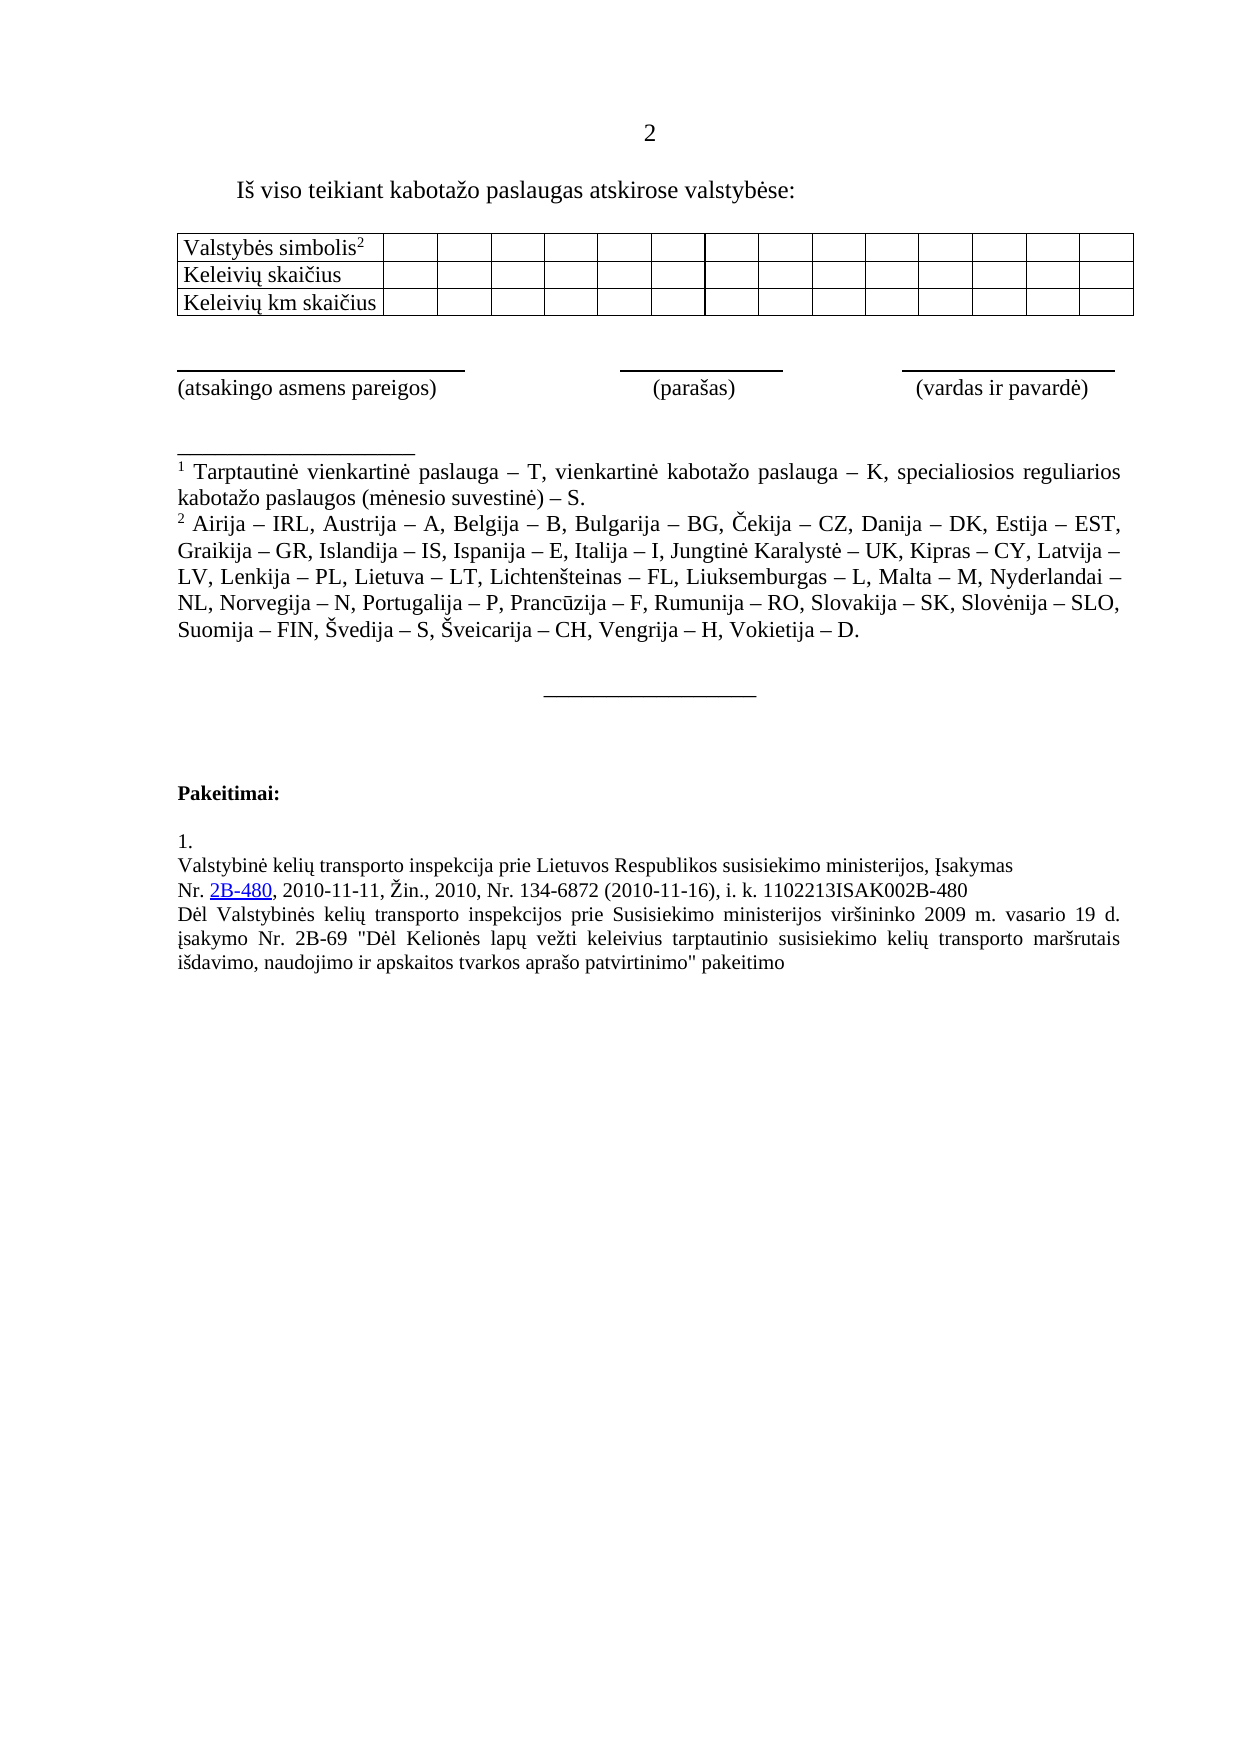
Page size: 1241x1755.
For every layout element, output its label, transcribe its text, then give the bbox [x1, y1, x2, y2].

table_cell [384, 262, 437, 288]
text _________________ [177, 671, 1122, 700]
table_cell [866, 262, 918, 288]
text _ [177, 345, 1122, 374]
table_header [1027, 234, 1079, 261]
table_cell [438, 289, 491, 315]
table_header [759, 234, 812, 261]
table_cell [706, 289, 758, 315]
table_cell [813, 262, 865, 288]
table_header [545, 234, 597, 261]
table_header [1080, 234, 1133, 261]
text Valstybinė kelių transporto inspekcija prie Lietuvos Respublikos susisiekimo ministerijos, Įsakymas [177, 853, 1122, 877]
table_cell [706, 262, 758, 288]
table_cell [492, 262, 544, 288]
table_cell [759, 289, 812, 315]
table_cell Keleivių km skaičius [178, 289, 383, 315]
table_header [438, 234, 491, 261]
table_header [919, 234, 972, 261]
table_cell [919, 289, 972, 315]
table_cell [652, 289, 704, 315]
table_header [652, 234, 704, 261]
table_cell Keleivių skaičius [178, 262, 383, 288]
text 1. [177, 829, 1122, 853]
table_cell [866, 289, 918, 315]
table_cell [1080, 289, 1133, 315]
table_cell [1080, 262, 1133, 288]
table_cell [973, 289, 1026, 315]
table_header Valstybės simbolis2 [178, 234, 383, 261]
table_cell [598, 262, 651, 288]
table_cell [813, 289, 865, 315]
text Pakeitimai: [177, 781, 1122, 805]
text 2 Airija – IRL, Austrija – A, Belgija – B, Bulgarija – BG, Čekija – CZ, Danija – DK, Estija – EST, Graikija – GR, Islandija – IS, Ispanija – E, Italija – I, Jungtinė Karalystė – UK, Kipras – CY, Latvija – LV, Lenkija – PL, Lietuva – LT, Lichtenšteinas – FL, Liuksemburgas – L, Malta – M, Nyderlandai – NL, Norvegija – N, Portugalija – P, Prancūzija – F, Rumunija – RO, Slovakija – SK, Slovėnija – SLO, Suomija – FIN, Švedija – S, Šveicarija – CH, Vengrija – H, Vokietija – D. [177, 510, 1122, 642]
table_cell [492, 289, 544, 315]
table_header [384, 234, 437, 261]
table_cell [438, 262, 491, 288]
table_header [706, 234, 758, 261]
text Iš viso teikiant kabotažo paslaugas atskirose valstybėse: [177, 176, 1122, 204]
table_cell [384, 289, 437, 315]
table_header [492, 234, 544, 261]
text 1 Tarptautinė vienkartinė paslauga – T, vienkartinė kabotažo paslauga – K, specialiosios reguliarios kabotažo paslaugos (mėnesio suvestinė) – S. [177, 458, 1122, 510]
table_header [598, 234, 651, 261]
table_cell [652, 262, 704, 288]
table_cell [1027, 289, 1079, 315]
text (atsakingo asmens pareigos) (parašas) (vardas ir pavardė) [177, 374, 1122, 400]
table_header [866, 234, 918, 261]
table_cell [545, 262, 597, 288]
text Nr. 2B-480, 2010-11-11, Žin., 2010, Nr. 134-6872 (2010-11-16), i. k. 1102213ISAK002B-480 [177, 877, 1122, 902]
table_header [813, 234, 865, 261]
table_cell [919, 262, 972, 288]
table_cell [759, 262, 812, 288]
table_cell [598, 289, 651, 315]
text ___________________ [177, 429, 1122, 458]
table_cell [545, 289, 597, 315]
table_header [973, 234, 1026, 261]
text Dėl Valstybinės kelių transporto inspekcijos prie Susisiekimo ministerijos viršininko 2009 m. vasario 19 d. įsakymo Nr. 2B-69 "Dėl Kelionės lapų vežti keleivius tarptautinio susisiekimo kelių transporto maršrutais išdavimo, naudojimo ir apskaitos tvarkos aprašo patvirtinimo" pakeitimo [177, 902, 1122, 974]
table_cell [1027, 262, 1079, 288]
table_cell [973, 262, 1026, 288]
